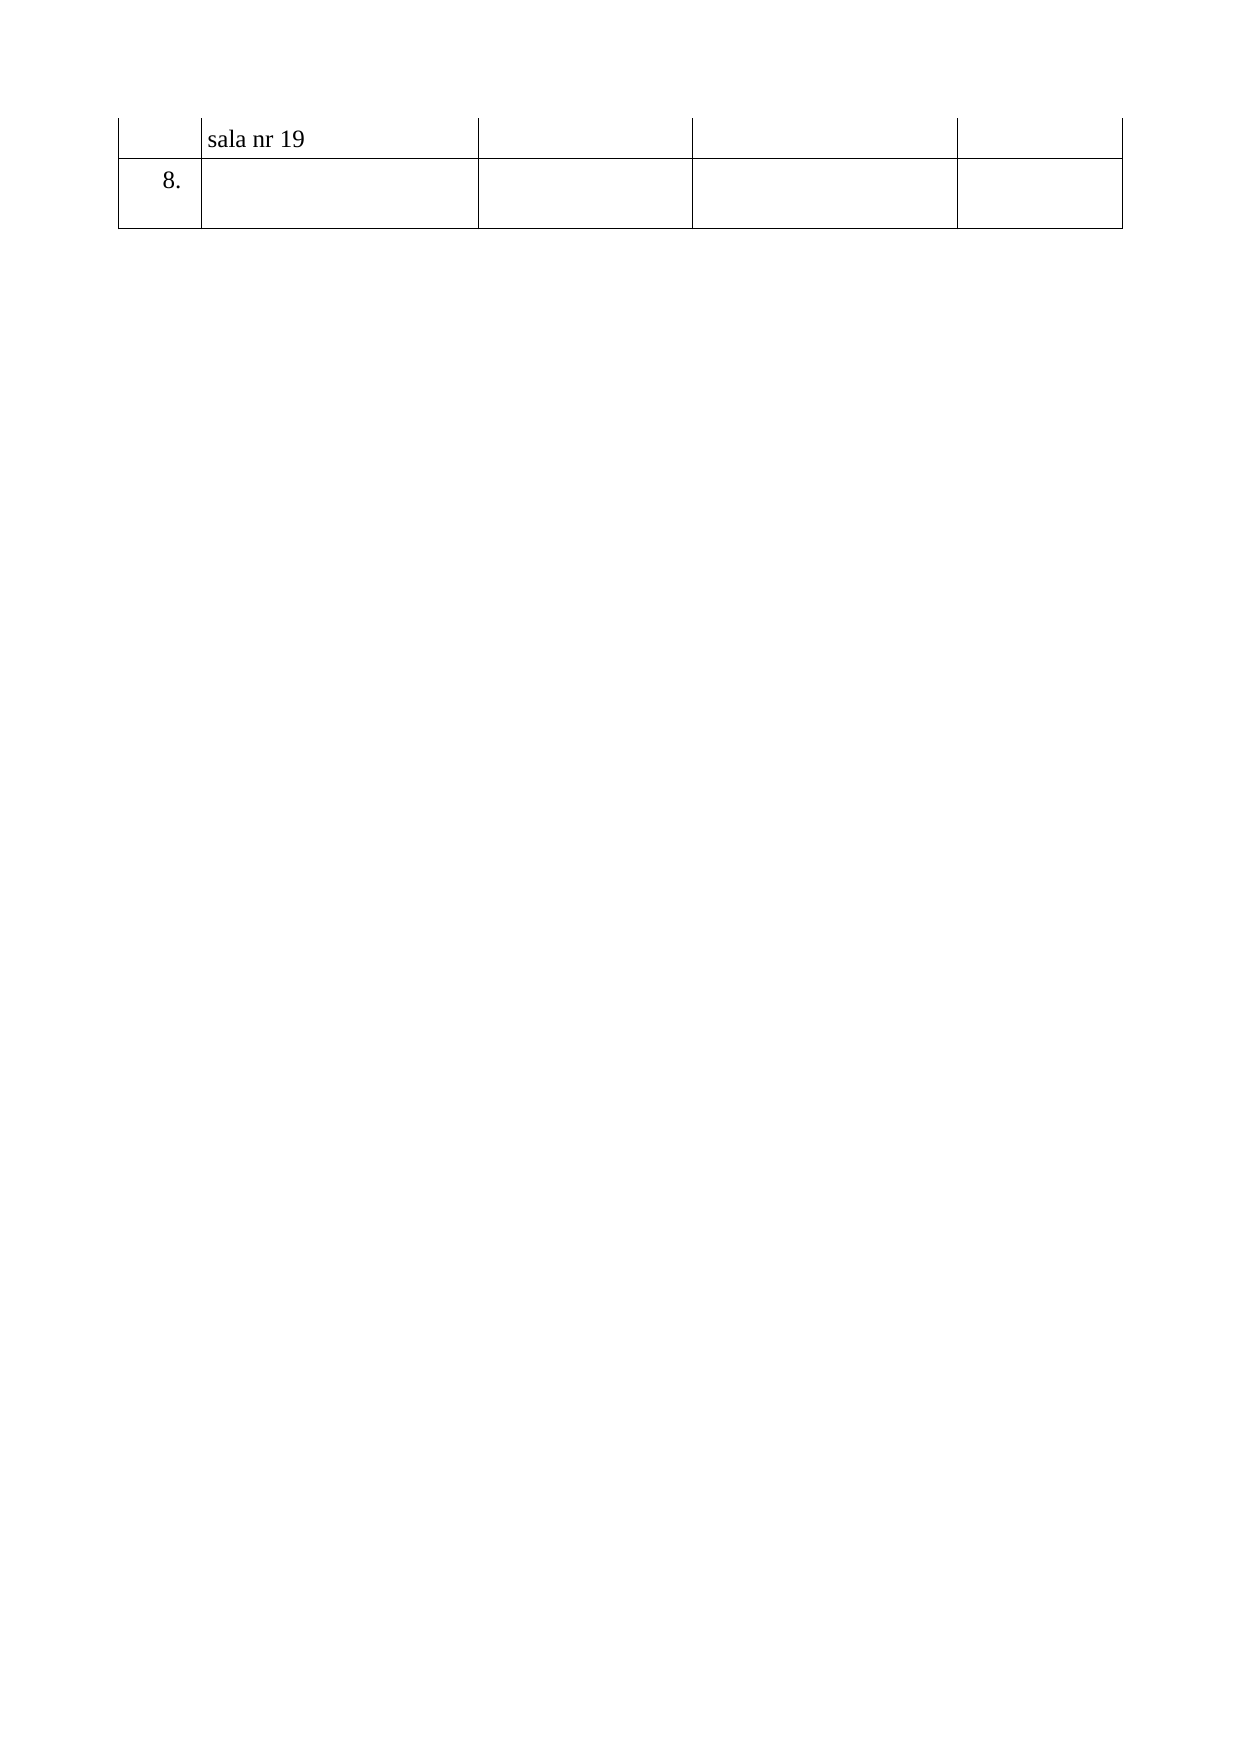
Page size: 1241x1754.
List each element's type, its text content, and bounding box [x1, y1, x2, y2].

table_cell [202, 159, 478, 228]
table_cell [958, 159, 1122, 228]
table_cell sala nr 19 [202, 118, 478, 158]
table_cell [693, 159, 957, 228]
table_cell [479, 118, 692, 158]
table_cell [119, 118, 201, 158]
table_cell [958, 118, 1122, 158]
table_cell [693, 118, 957, 158]
table_cell [119, 159, 201, 228]
table_cell [479, 159, 692, 228]
